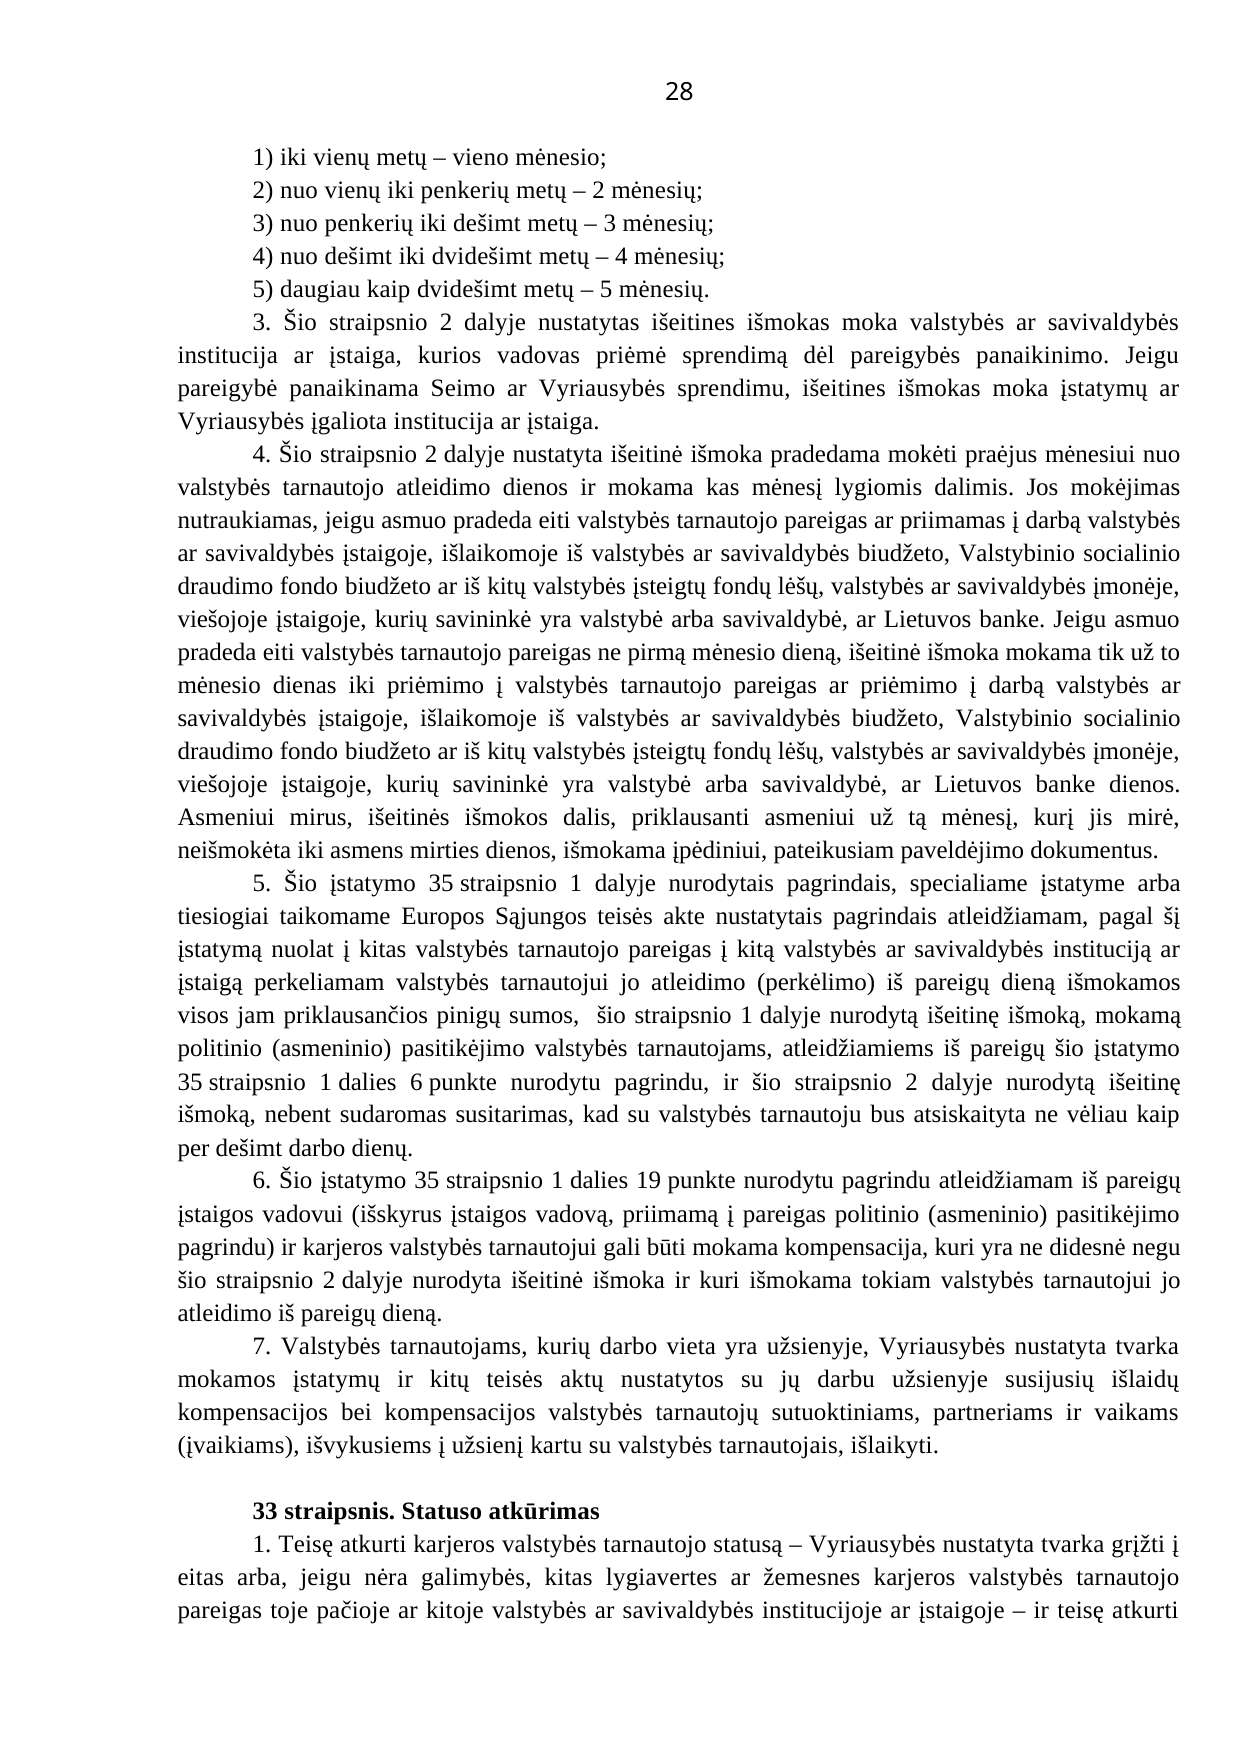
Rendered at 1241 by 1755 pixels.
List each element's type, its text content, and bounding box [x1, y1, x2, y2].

text 7. Valstybės tarnautojams, kurių darbo vieta yra užsienyje, Vyriausybės nustatyta tvarka mokamos įstatymų ir kitų teisės aktų nustatytos su jų darbu užsienyje susijusių išlaidų kompensacijos bei kompensacijos valstybės tarnautojų sutuoktiniams, partneriams ir vaikams (įvaikiams), išvykusiems į užsienį kartu su valstybės tarnautojais, išlaikyti. [177, 1331, 1181, 1458]
text 33 straipsnis. Statuso atkūrimas [177, 1496, 1181, 1524]
text 5. Šio įstatymo 35 straipsnio 1 dalyje nurodytais pagrindais, specialiame įstatyme arba tiesiogiai taikomame Europos Sąjungos teisės akte nustatytais pagrindais atleidžiamam, pagal šį įstatymą nuolat į kitas valstybės tarnautojo pareigas į kitą valstybės ar savivaldybės instituciją ar įstaigą perkeliamam valstybės tarnautojui jo atleidimo (perkėlimo) iš pareigų dieną išmokamos visos jam priklausančios pinigų sumos, šio straipsnio 1 dalyje nurodytą išeitinę išmoką, mokamą politinio (asmeninio) pasitikėjimo valstybės tarnautojams, atleidžiamiems iš pareigų šio įstatymo 35 straipsnio 1 dalies 6 punkte nurodytu pagrindu, ir šio straipsnio 2 dalyje nurodytą išeitinę išmoką, nebent sudaromas susitarimas, kad su valstybės tarnautoju bus atsiskaityta ne vėliau kaip per dešimt darbo dienų. [177, 868, 1181, 1161]
text 3) nuo penkerių iki dešimt metų – 3 mėnesių; [177, 208, 1181, 237]
text 4) nuo dešimt iki dvidešimt metų – 4 mėnesių; [177, 241, 1181, 270]
text 4. Šio straipsnio 2 dalyje nustatyta išeitinė išmoka pradedama mokėti praėjus mėnesiui nuo valstybės tarnautojo atleidimo dienos ir mokama kas mėnesį lygiomis dalimis. Jos mokėjimas nutraukiamas, jeigu asmuo pradeda eiti valstybės tarnautojo pareigas ar priimamas į darbą valstybės ar savivaldybės įstaigoje, išlaikomoje iš valstybės ar savivaldybės biudžeto, Valstybinio socialinio draudimo fondo biudžeto ar iš kitų valstybės įsteigtų fondų lėšų, valstybės ar savivaldybės įmonėje, viešojoje įstaigoje, kurių savininkė yra valstybė arba savivaldybė, ar Lietuvos banke. Jeigu asmuo pradeda eiti valstybės tarnautojo pareigas ne pirmą mėnesio dieną, išeitinė išmoka mokama tik už to mėnesio dienas iki priėmimo į valstybės tarnautojo pareigas ar priėmimo į darbą valstybės ar savivaldybės įstaigoje, išlaikomoje iš valstybės ar savivaldybės biudžeto, Valstybinio socialinio draudimo fondo biudžeto ar iš kitų valstybės įsteigtų fondų lėšų, valstybės ar savivaldybės įmonėje, viešojoje įstaigoje, kurių savininkė yra valstybė arba savivaldybė, ar Lietuvos banke dienos. Asmeniui mirus, išeitinės išmokos dalis, priklausanti asmeniui už tą mėnesį, kurį jis mirė, neišmokėta iki asmens mirties dienos, išmokama įpėdiniui, pateikusiam paveldėjimo dokumentus. [177, 439, 1181, 864]
text 6. Šio įstatymo 35 straipsnio 1 dalies 19 punkte nurodytu pagrindu atleidžiamam iš pareigų įstaigos vadovui (išskyrus įstaigos vadovą, priimamą į pareigas politinio (asmeninio) pasitikėjimo pagrindu) ir karjeros valstybės tarnautojui gali būti mokama kompensacija, kuri yra ne didesnė negu šio straipsnio 2 dalyje nurodyta išeitinė išmoka ir kuri išmokama tokiam valstybės tarnautojui jo atleidimo iš pareigų dieną. [177, 1166, 1181, 1326]
text 3. Šio straipsnio 2 dalyje nustatytas išeitines išmokas moka valstybės ar savivaldybės institucija ar įstaiga, kurios vadovas priėmė sprendimą dėl pareigybės panaikinimo. Jeigu pareigybė panaikinama Seimo ar Vyriausybės sprendimu, išeitines išmokas moka įstatymų ar Vyriausybės įgaliota institucija ar įstaiga. [177, 307, 1181, 435]
text 1. Teisę atkurti karjeros valstybės tarnautojo statusą – Vyriausybės nustatyta tvarka grįžti į eitas arba, jeigu nėra galimybės, kitas lygiavertes ar žemesnes karjeros valstybės tarnautojo pareigas toje pačioje ar kitoje valstybės ar savivaldybės institucijoje ar įstaigoje – ir teisę atkurti [177, 1529, 1181, 1624]
text 2) nuo vienų iki penkerių metų – 2 mėnesių; [177, 175, 1181, 204]
text 1) iki vienų metų – vieno mėnesio; [177, 142, 1181, 171]
text 5) daugiau kaip dvidešimt metų – 5 mėnesių. [177, 274, 1181, 303]
